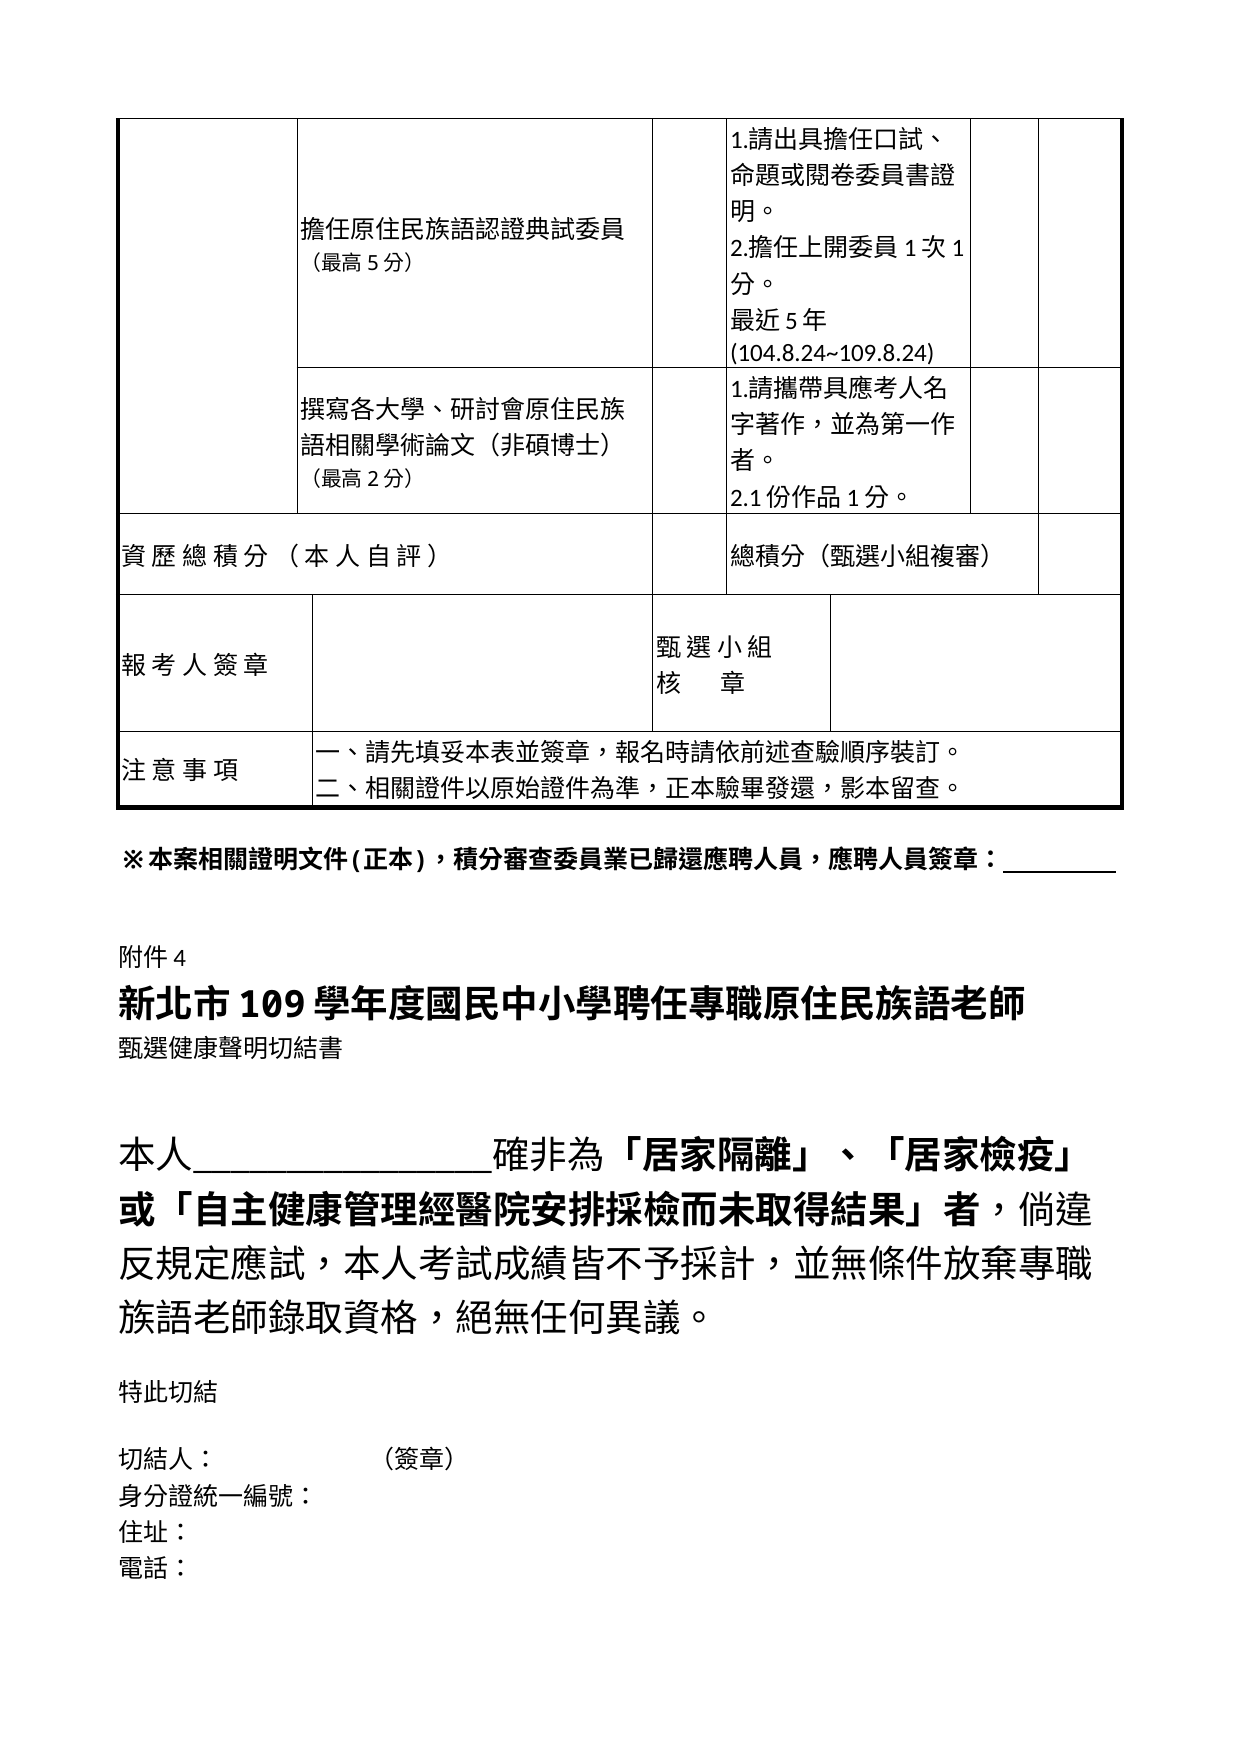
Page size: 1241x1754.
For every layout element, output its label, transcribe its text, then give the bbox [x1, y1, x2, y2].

text ※本案相關證明文件(正本)，積分審查委員業已歸還應聘人員，應聘人員簽章： [118, 840, 1122, 876]
text 本人________________確非為「居家隔離」、「居家檢疫」或「自主健康管理經醫院安排採檢而未取得結果」者，倘違反規定應試，本人考試成績皆不予採計，並無條件放棄專職族語老師錄取資格，絕無任何異議。 [118, 1125, 1122, 1342]
table_cell [971, 368, 1038, 513]
table_cell [653, 368, 726, 513]
table_cell [313, 595, 652, 731]
table_cell [653, 119, 726, 367]
text 新北市109學年度國民中小學聘任專職原住民族語老師 [118, 973, 1122, 1028]
text 甄選健康聲明切結書 [118, 1028, 1122, 1064]
table_cell 一、請先填妥本表並簽章，報名時請依前述查驗順序裝訂。 二、相關證件以原始證件為準，正本驗畢發還，影本留查。 [313, 732, 1120, 805]
table_cell 撰寫各大學、研討會原住民族語相關學術論文（非碩博士）（最高2分） [298, 368, 652, 513]
table_cell [1039, 368, 1120, 513]
table_cell 1.請攜帶具應考人名字著作，並為第一作者。 2.1份作品1分。 [727, 368, 970, 513]
text 身分證統一編號： [118, 1476, 1122, 1512]
text 特此切結 [118, 1373, 1122, 1409]
table_cell 注 意 事 項 [120, 732, 312, 805]
table_cell 報 考 人 簽 章 [120, 595, 312, 731]
text 附件4 [118, 937, 1122, 973]
table_cell [1039, 119, 1120, 367]
table_cell [120, 119, 297, 513]
table_cell 1.請出具擔任口試、命題或閱卷委員書證明。 2.擔任上開委員1次1分。 最近5年(104.8.24~109.8.24) [727, 119, 970, 367]
text 切結人： （簽章） [118, 1440, 1122, 1476]
table_cell [653, 514, 726, 594]
table_cell 擔任原住民族語認證典試委員（最高5分） [298, 119, 652, 367]
table_cell 總積分（甄選小組複審） [727, 514, 1038, 594]
table_cell [1039, 514, 1120, 594]
table_cell 甄 選 小 組 核 章 [653, 595, 830, 731]
table_cell [831, 595, 1120, 731]
table_cell [971, 119, 1038, 367]
table_cell 資 歷 總 積 分 （ 本 人 自 評 ） [120, 514, 652, 594]
text 住址： [118, 1512, 1122, 1548]
text 電話： [118, 1548, 1122, 1585]
